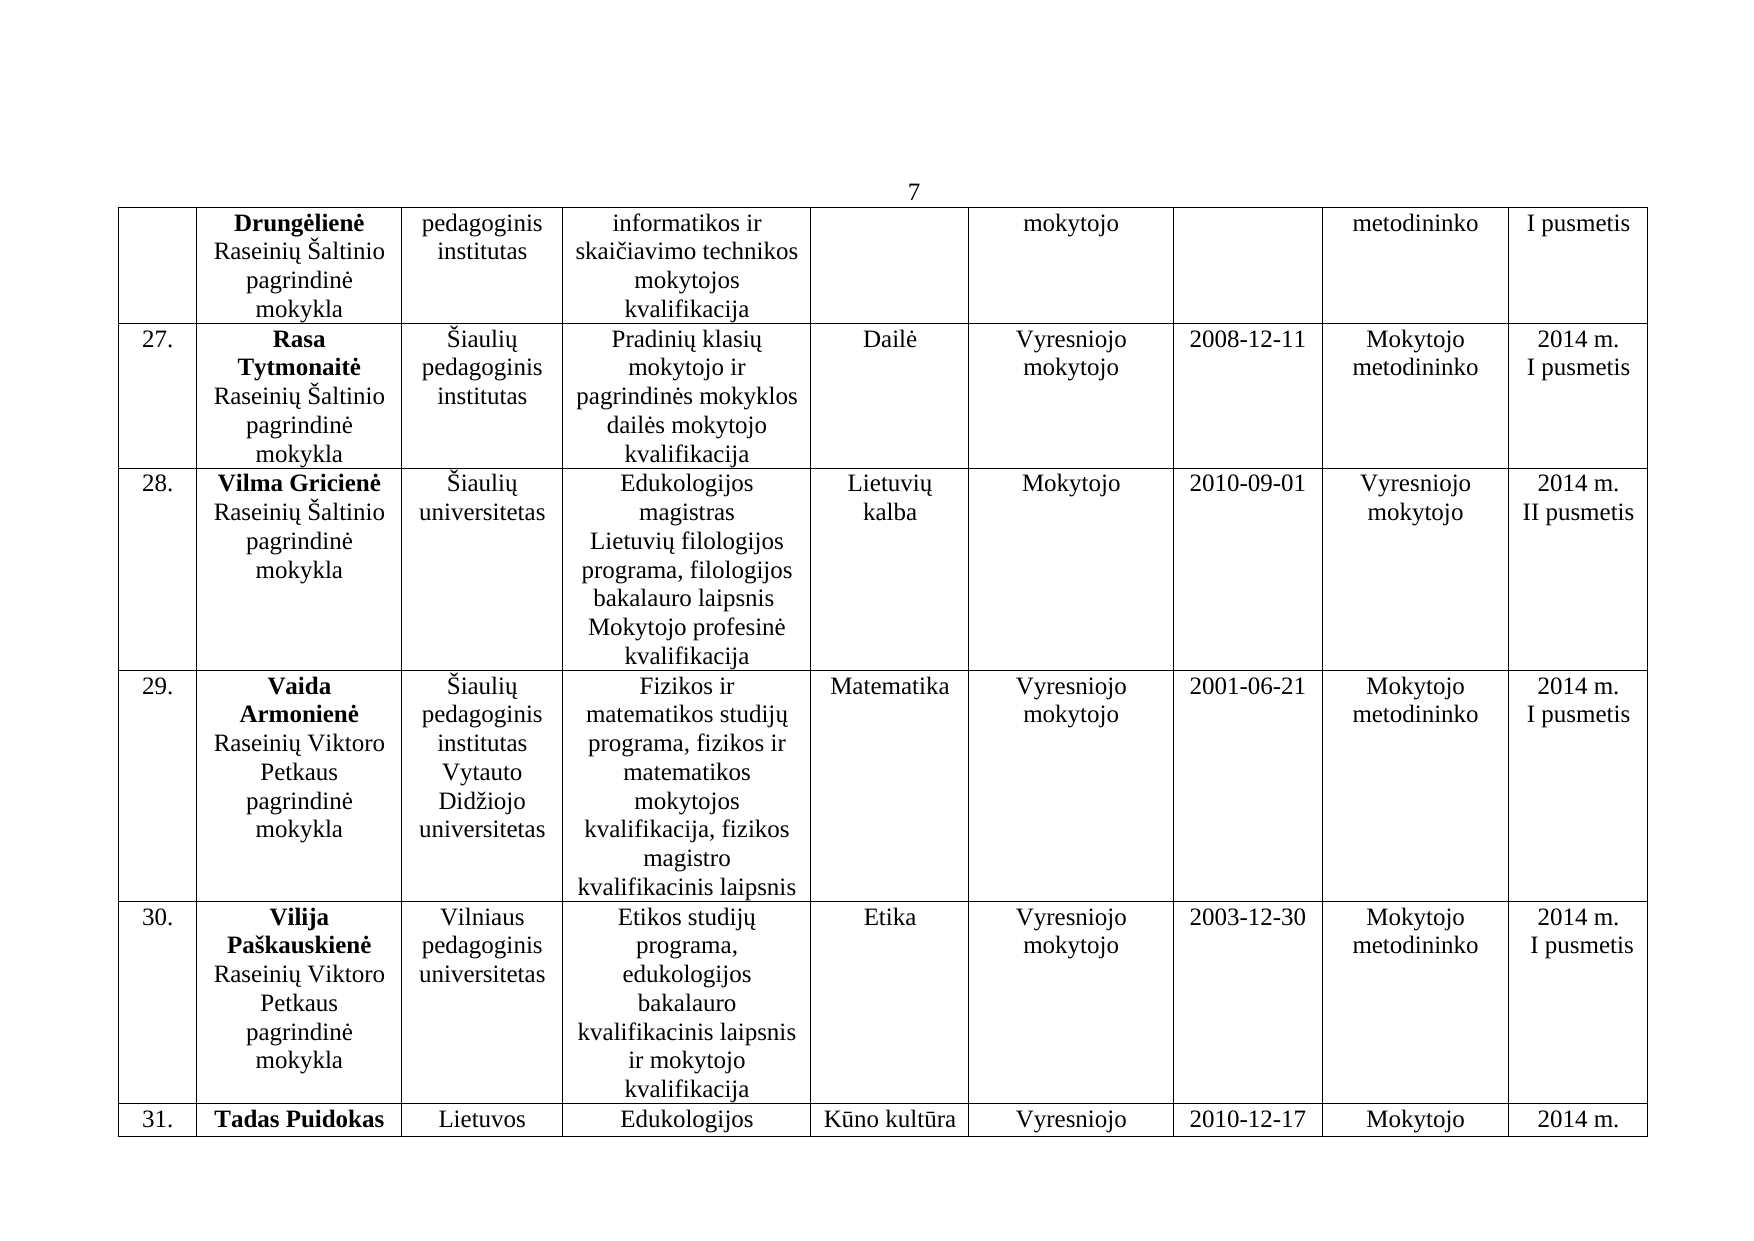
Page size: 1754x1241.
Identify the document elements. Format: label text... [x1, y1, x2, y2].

table_cell Mokytojo [969, 469, 1173, 670]
table_cell Drungėlienė Raseinių Šaltinio pagrindinė mokykla [197, 208, 401, 323]
table_cell Vilija Paškauskienė Raseinių Viktoro Petkaus pagrindinė mokykla [197, 902, 401, 1103]
table_cell 2014 m. [1509, 1104, 1647, 1136]
table_cell Lietuvos [402, 1104, 562, 1136]
table_cell Lietuvių kalba [811, 469, 968, 670]
table_cell 2014 m. II pusmetis [1509, 469, 1647, 670]
table_cell Pradinių klasių mokytojo ir pagrindinės mokyklos dailės mokytojo kvalifikacija [563, 324, 810, 467]
table_cell Dailė [811, 324, 968, 467]
table_cell Vaida Armonienė Raseinių Viktoro Petkaus pagrindinė mokykla [197, 671, 401, 901]
table_cell [119, 208, 196, 323]
table_cell Rasa Tytmonaitė Raseinių Šaltinio pagrindinė mokykla [197, 324, 401, 467]
table_cell metodininko [1323, 208, 1508, 323]
table_cell Mokytojo metodininko [1323, 671, 1508, 901]
table_cell 2003-12-30 [1174, 902, 1322, 1103]
table_cell Šiaulių universitetas [402, 469, 562, 670]
table_cell 2014 m. I pusmetis [1509, 324, 1647, 467]
table_cell Fizikos ir matematikos studijų programa, fizikos ir matematikos mokytojos kvalifikacija, fizikos magistro kvalifikacinis laipsnis [563, 671, 810, 901]
table_cell Kūno kultūra [811, 1104, 968, 1136]
table_cell Vilniaus pedagoginis universitetas [402, 902, 562, 1103]
table_cell Vyresniojo mokytojo [969, 671, 1173, 901]
table_cell Mokytojo metodininko [1323, 902, 1508, 1103]
table_cell 27. [119, 324, 196, 467]
table_cell 2010-12-17 [1174, 1104, 1322, 1136]
table_cell 2014 m. I pusmetis [1509, 671, 1647, 901]
table_cell [1174, 208, 1322, 323]
table_cell Edukologijos [563, 1104, 810, 1136]
table_cell 30. [119, 902, 196, 1103]
table_cell 29. [119, 671, 196, 901]
table_cell Vyresniojo mokytojo [1323, 469, 1508, 670]
table_cell informatikos ir skaičiavimo technikos mokytojos kvalifikacija [563, 208, 810, 323]
table_cell 2010-09-01 [1174, 469, 1322, 670]
table_cell I pusmetis [1509, 208, 1647, 323]
table_cell Mokytojo metodininko [1323, 324, 1508, 467]
table_cell 2008-12-11 [1174, 324, 1322, 467]
table_cell Etika [811, 902, 968, 1103]
table_cell Vilma Gricienė Raseinių Šaltinio pagrindinė mokykla [197, 469, 401, 670]
table_cell Mokytojo [1323, 1104, 1508, 1136]
table_cell Edukologijos magistras Lietuvių filologijos programa, filologijos bakalauro laipsnis Mokytojo profesinė kvalifikacija [563, 469, 810, 670]
table_cell pedagoginis institutas [402, 208, 562, 323]
table_cell Vyresniojo mokytojo [969, 324, 1173, 467]
table_cell Šiaulių pedagoginis institutas [402, 324, 562, 467]
table_cell 2014 m. I pusmetis [1509, 902, 1647, 1103]
table_cell [811, 208, 968, 323]
table_cell Vyresniojo [969, 1104, 1173, 1136]
table_cell Šiaulių pedagoginis institutas Vytauto Didžiojo universitetas [402, 671, 562, 901]
table_cell Etikos studijų programa, edukologijos bakalauro kvalifikacinis laipsnis ir mokytojo kvalifikacija [563, 902, 810, 1103]
table_cell 28. [119, 469, 196, 670]
table_cell Vyresniojo mokytojo [969, 902, 1173, 1103]
table_cell 31. [119, 1104, 196, 1136]
table_cell 2001-06-21 [1174, 671, 1322, 901]
table_cell Tadas Puidokas [197, 1104, 401, 1136]
table_cell mokytojo [969, 208, 1173, 323]
table_cell Matematika [811, 671, 968, 901]
